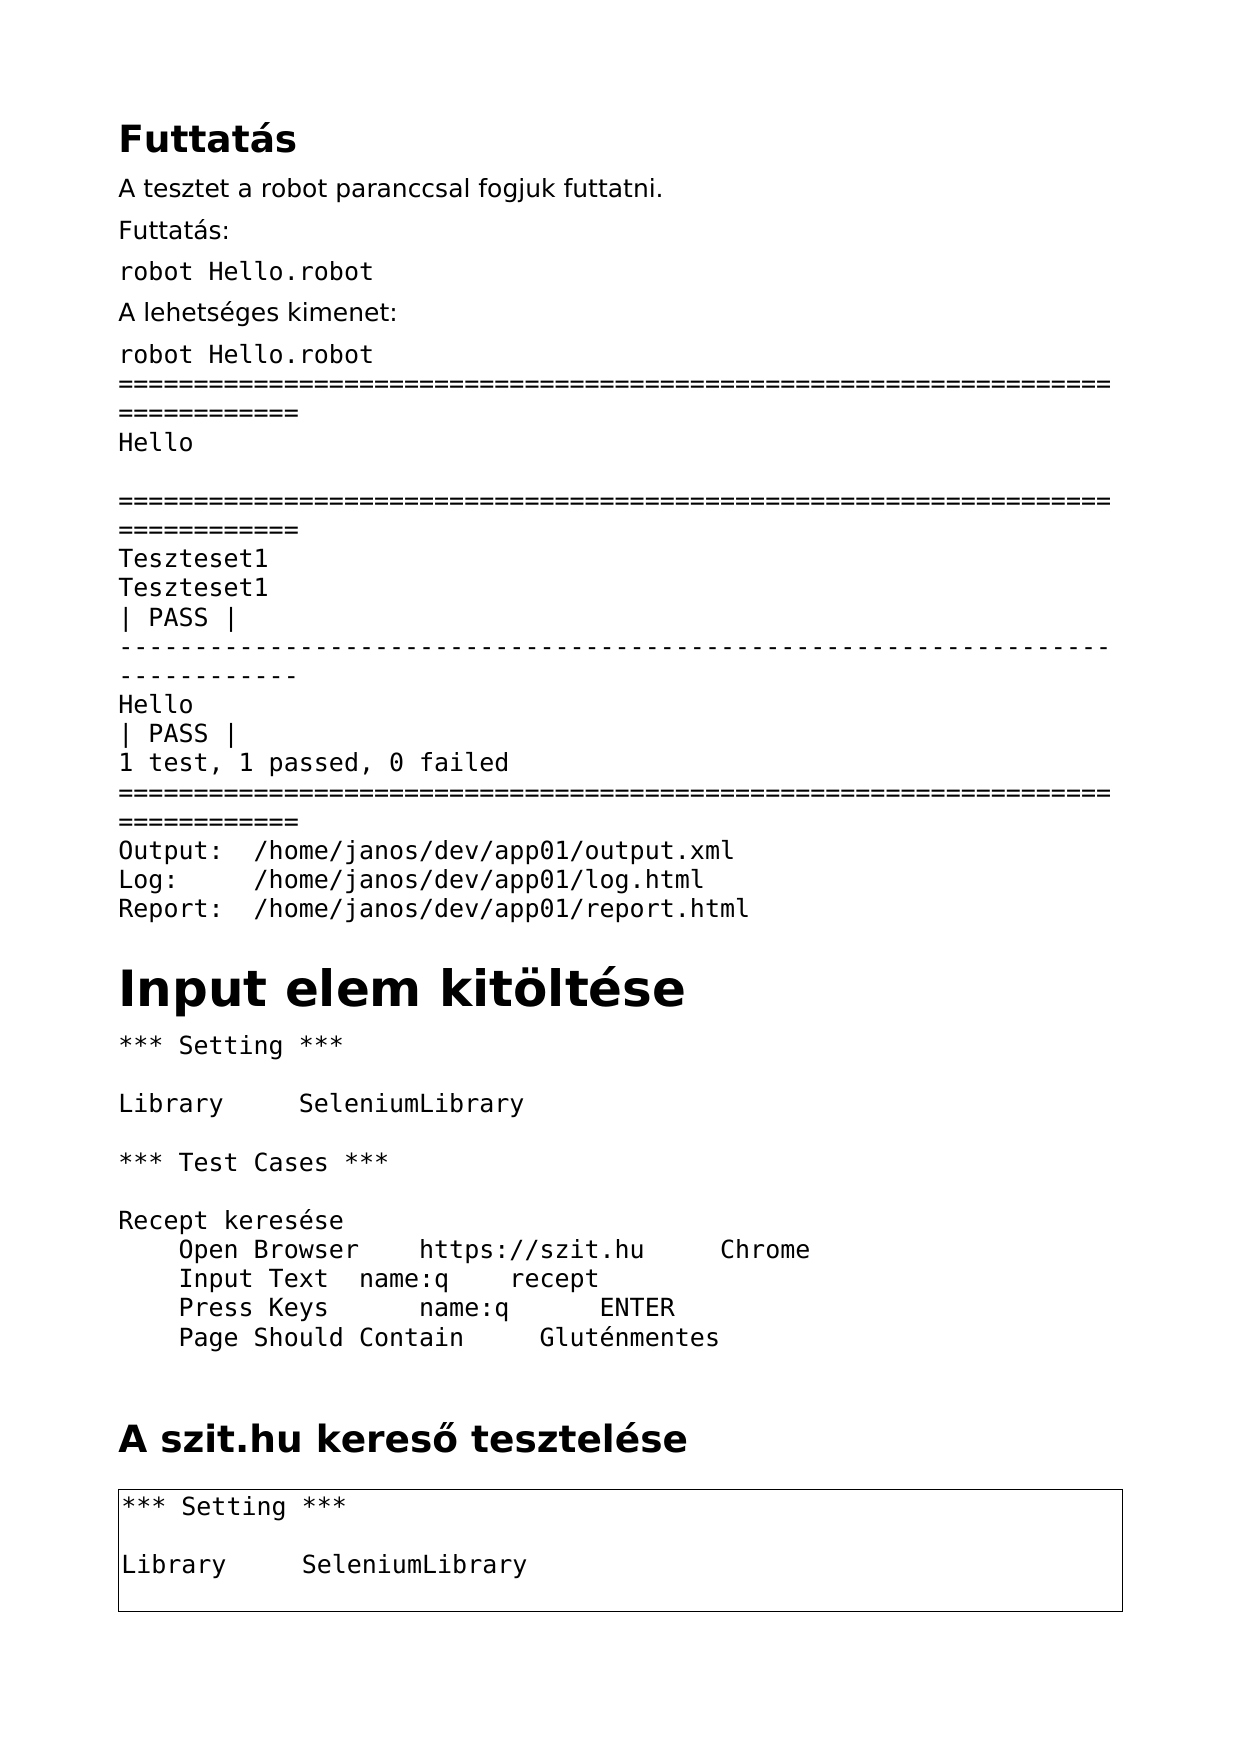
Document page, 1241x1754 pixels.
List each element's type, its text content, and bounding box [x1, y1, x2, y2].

subtitle Input elem kitöltése [118, 960, 1122, 1018]
subtitle A szit.hu kereső tesztelése [118, 1418, 1122, 1461]
subtitle Futtatás [118, 118, 1122, 162]
table_header *** Setting *** Library SeleniumLibrary [119, 1490, 1122, 1611]
text A lehetséges kimenet: [118, 298, 1122, 328]
text A tesztet a robot paranccsal fogjuk futtatni. [118, 174, 1122, 203]
text robot Hello.robot ============================================================================== Hello ============================================================================== Teszteset1 Teszteset1 | PASS | ------------------------------------------------------------------------------ Hello | PASS | 1 test, 1 passed, 0 failed ============================================================================== Output: /home/janos/dev/app01/output.xml Log: /home/janos/dev/app01/log.html Report: /home/janos/dev/app01/report.html [118, 340, 1122, 923]
text Futtatás: [118, 216, 1122, 245]
text *** Setting *** Library SeleniumLibrary *** Test Cases *** Recept keresése Open Browser https://szit.hu Chrome Input Text name:q recept Press Keys name:q ENTER Page Should Contain Gluténmentes [118, 1031, 1122, 1381]
text robot Hello.robot [118, 258, 1122, 287]
